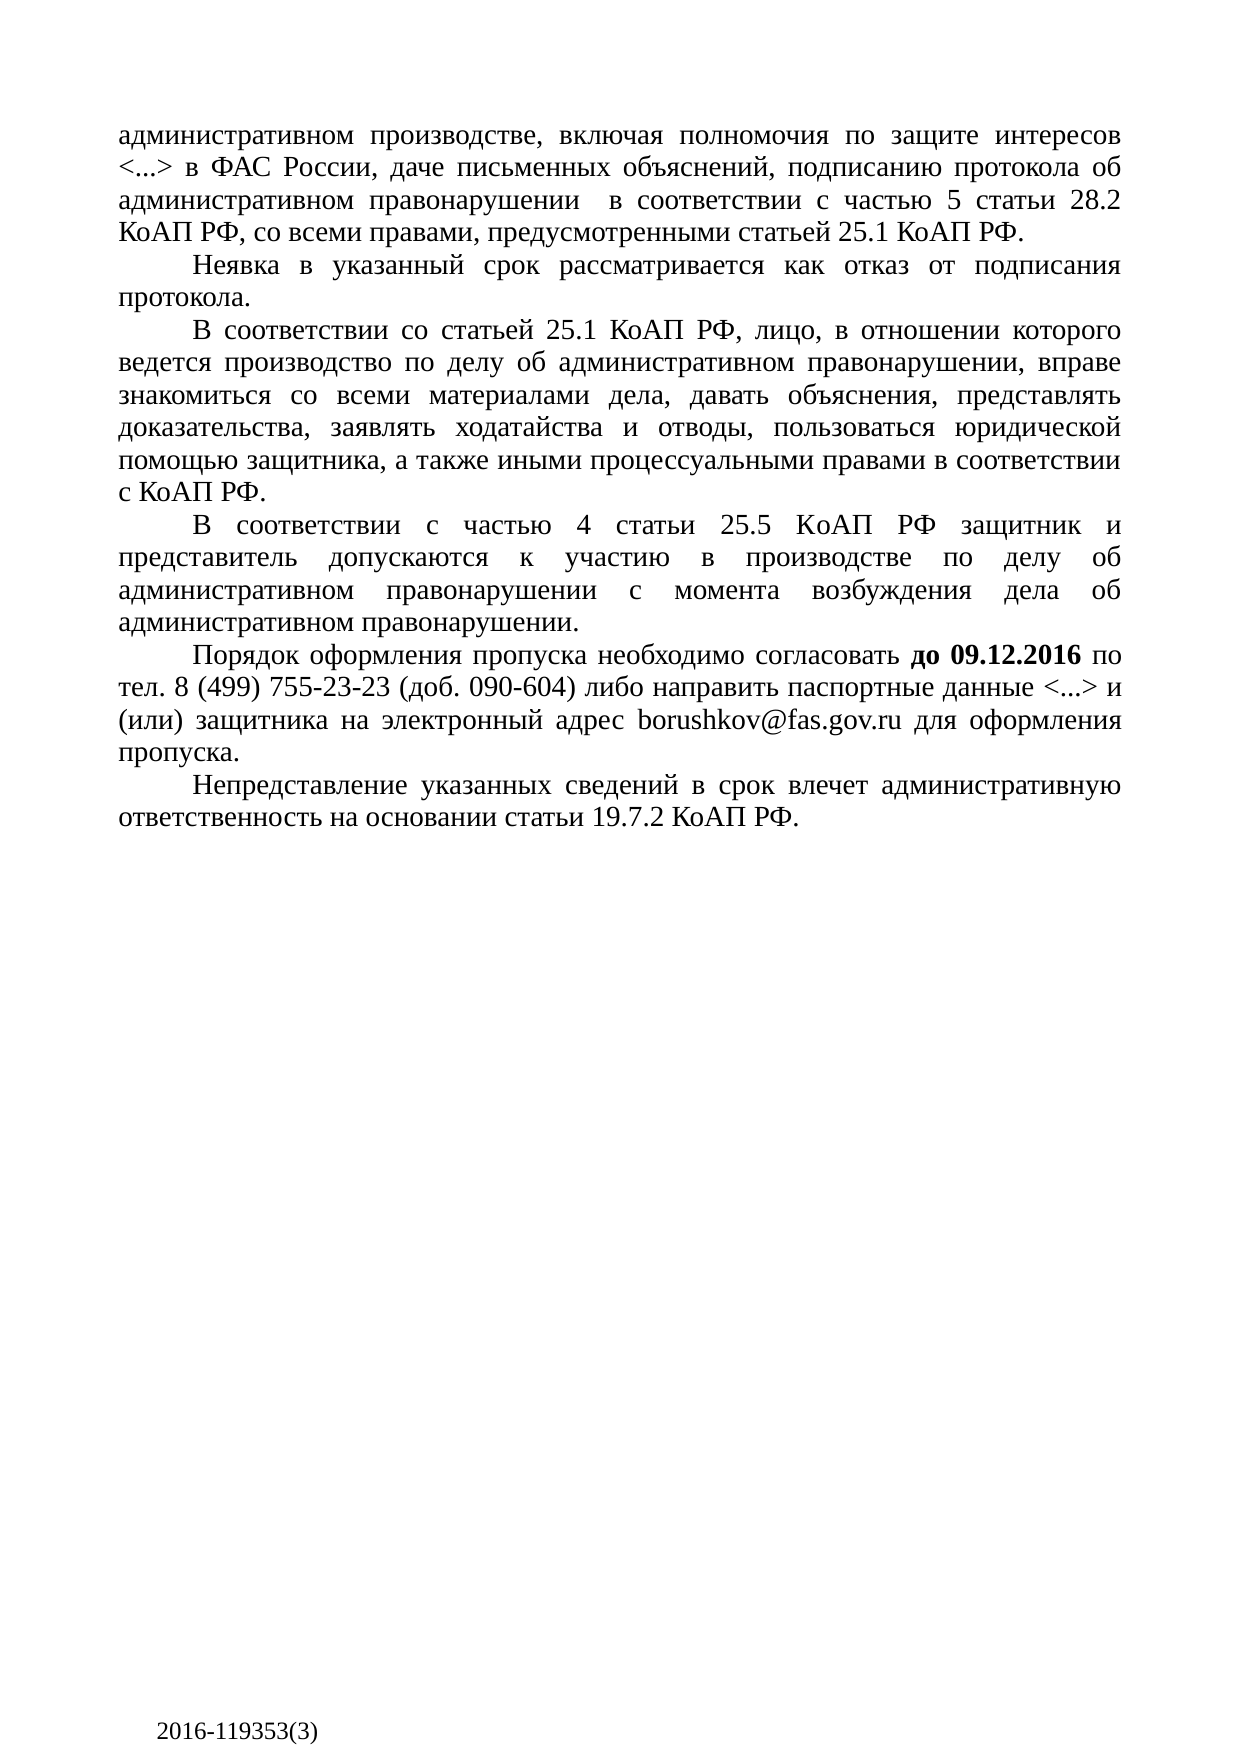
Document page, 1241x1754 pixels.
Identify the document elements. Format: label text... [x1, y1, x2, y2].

text В соответствии со статьей 25.1 КоАП РФ, лицо, в отношении которого ведется производство по делу об административном правонарушении, вправе знакомиться со всеми материалами дела, давать объяснения, представлять доказательства, заявлять ходатайства и отводы, пользоваться юридической помощью защитника, а также иными процессуальными правами в соответствии с КоАП РФ. [118, 313, 1122, 508]
list Неявка в указанный срок рассматривается как отказ от подписания протокола. [118, 248, 1122, 313]
text В соответствии с частью 4 статьи 25.5 КоАП РФ защитник и представитель допускаются к участию в производстве по делу об административном правонарушении с момента возбуждения дела об административном правонарушении. [118, 508, 1122, 638]
text Непредставление указанных сведений в срок влечет административную ответственность на основании статьи 19.7.2 КоАП РФ. [118, 768, 1122, 833]
list административном производстве, включая полномочия по защите интересов <...> в ФАС России, даче письменных объяснений, подписанию протокола об административном правонарушении в соответствии с частью 5 статьи 28.2 КоАП РФ, со всеми правами, предусмотренными статьей 25.1 КоАП РФ. [118, 118, 1122, 248]
text Порядок оформления пропуска необходимо согласовать до 09.12.2016 по тел. 8 (499) 755-23-23 (доб. 090-604) либо направить паспортные данные <...> и (или) защитника на электронный адрес borushkov@fas.gov.ru для оформления пропуска. [118, 638, 1122, 768]
